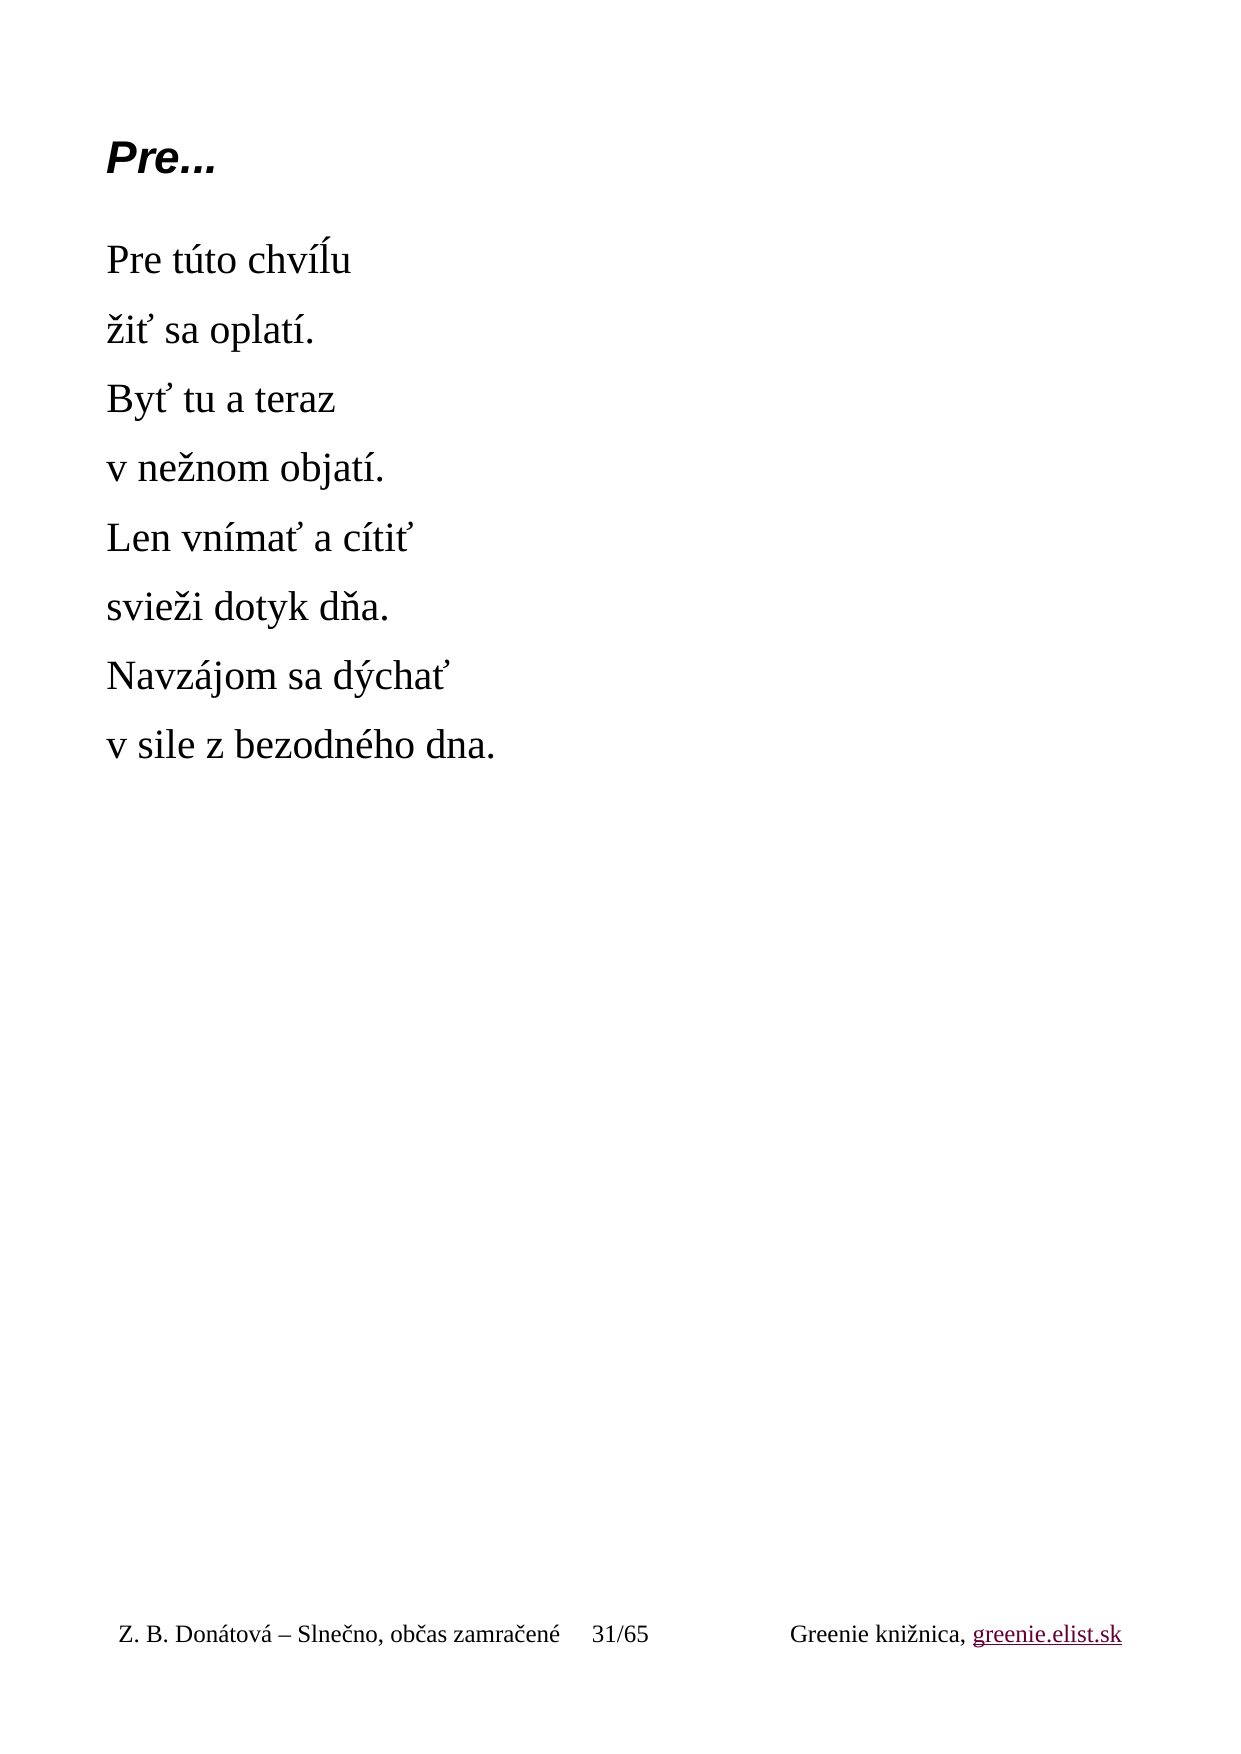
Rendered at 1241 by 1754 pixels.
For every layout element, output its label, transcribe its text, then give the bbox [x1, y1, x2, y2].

text v nežnom objatí. [106, 443, 1134, 491]
text Navzájom sa dýchať [106, 651, 1134, 698]
text v sile z bezodného dna. [106, 720, 1134, 768]
text Len vnímať a cítiť [106, 512, 1134, 560]
text Pre túto chvíĺu [106, 235, 1134, 283]
text Byť tu a teraz [106, 373, 1134, 421]
text svieži dotyk dňa. [106, 581, 1134, 629]
subtitle Pre... [106, 131, 1134, 184]
text žiť sa oplatí. [106, 304, 1134, 352]
